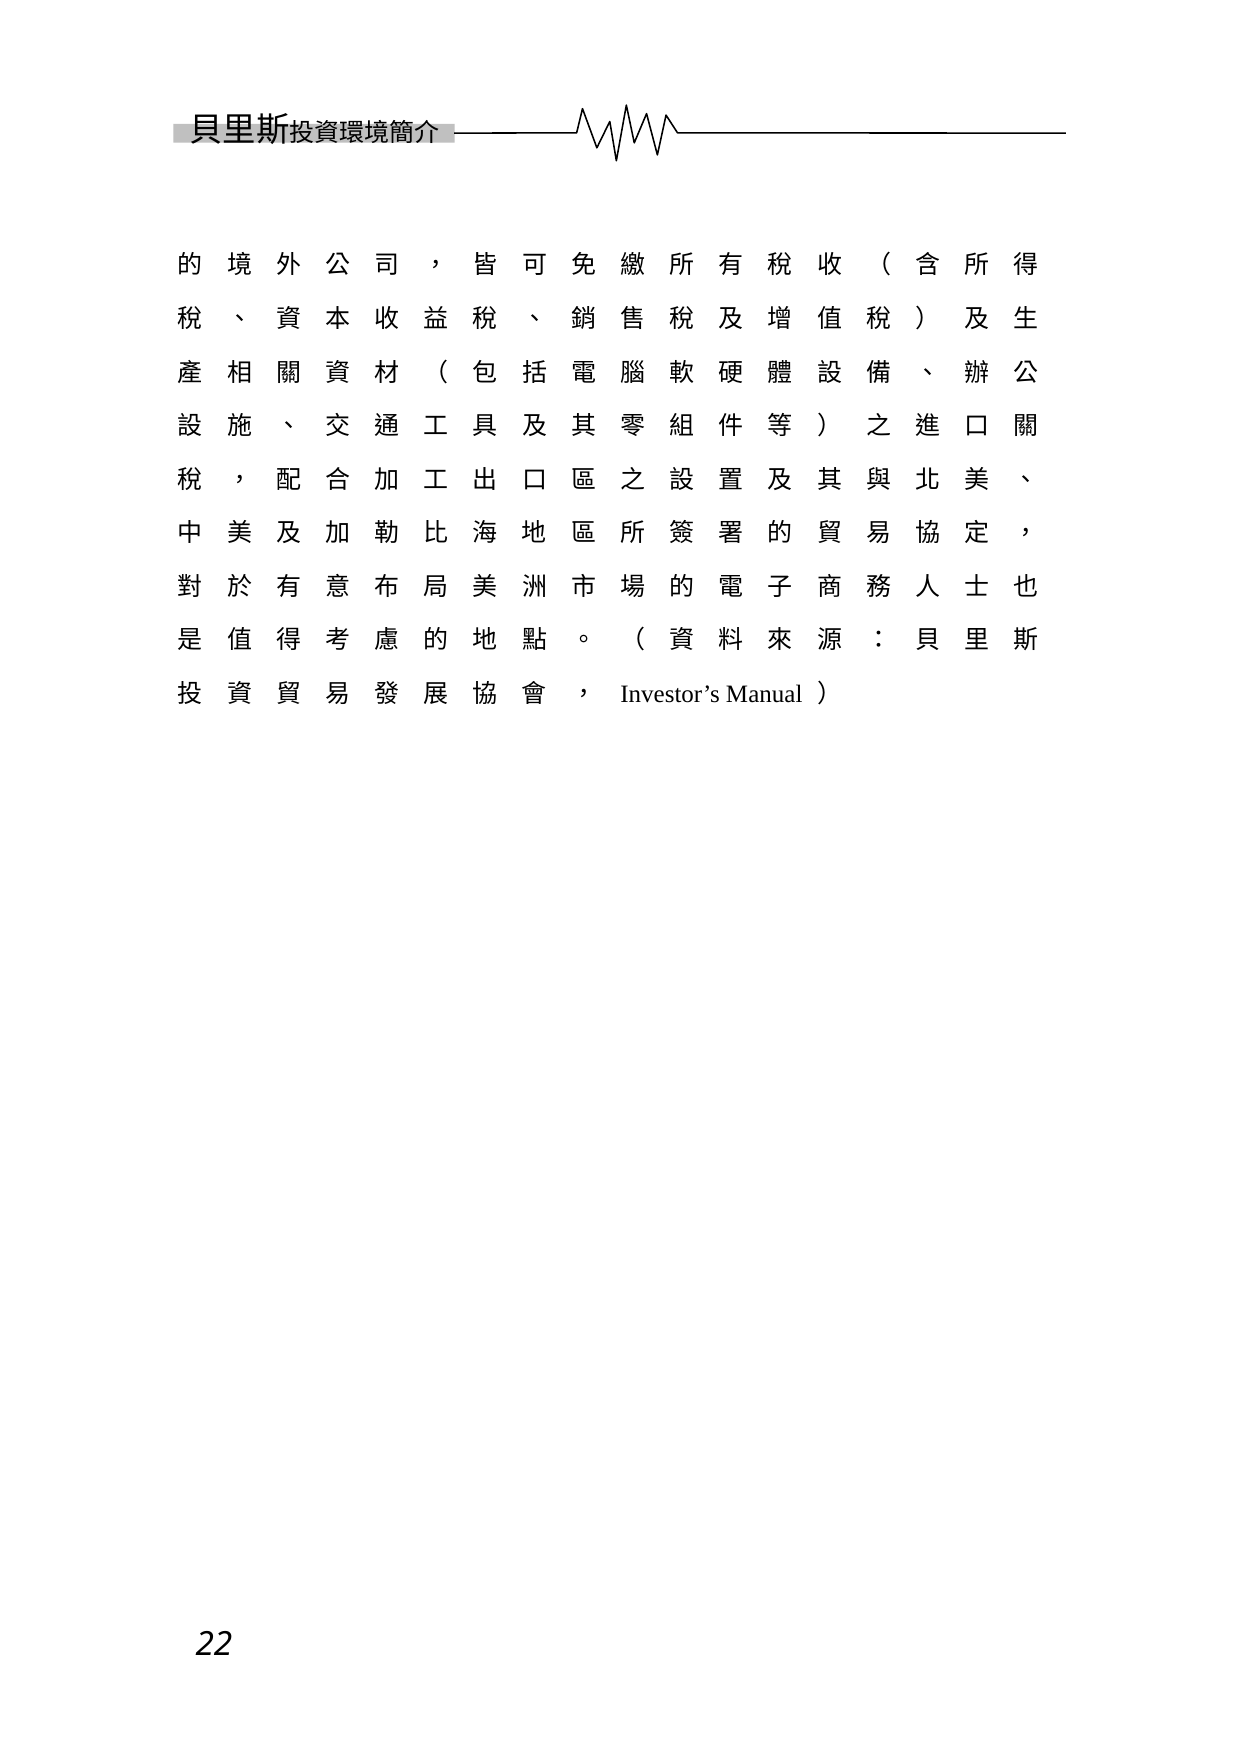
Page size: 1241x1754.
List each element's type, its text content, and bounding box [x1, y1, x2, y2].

text 的境外公司，皆可免繳所有稅收（含所得稅、資本收益稅、銷售稅及增值稅）及生產相關資材（包括電腦軟硬體設備、辦公設施、交通工具及其零組件等）之進口關稅，配合加工出口區之設置及其與北美、中美及加勒比海地區所簽署的貿易協定，對於有意布局美洲市場的電子商務人士也是值得考慮的地點。（資料來源：貝里斯投資貿易發展協會，Investor’s Manual） [178, 236, 1063, 718]
